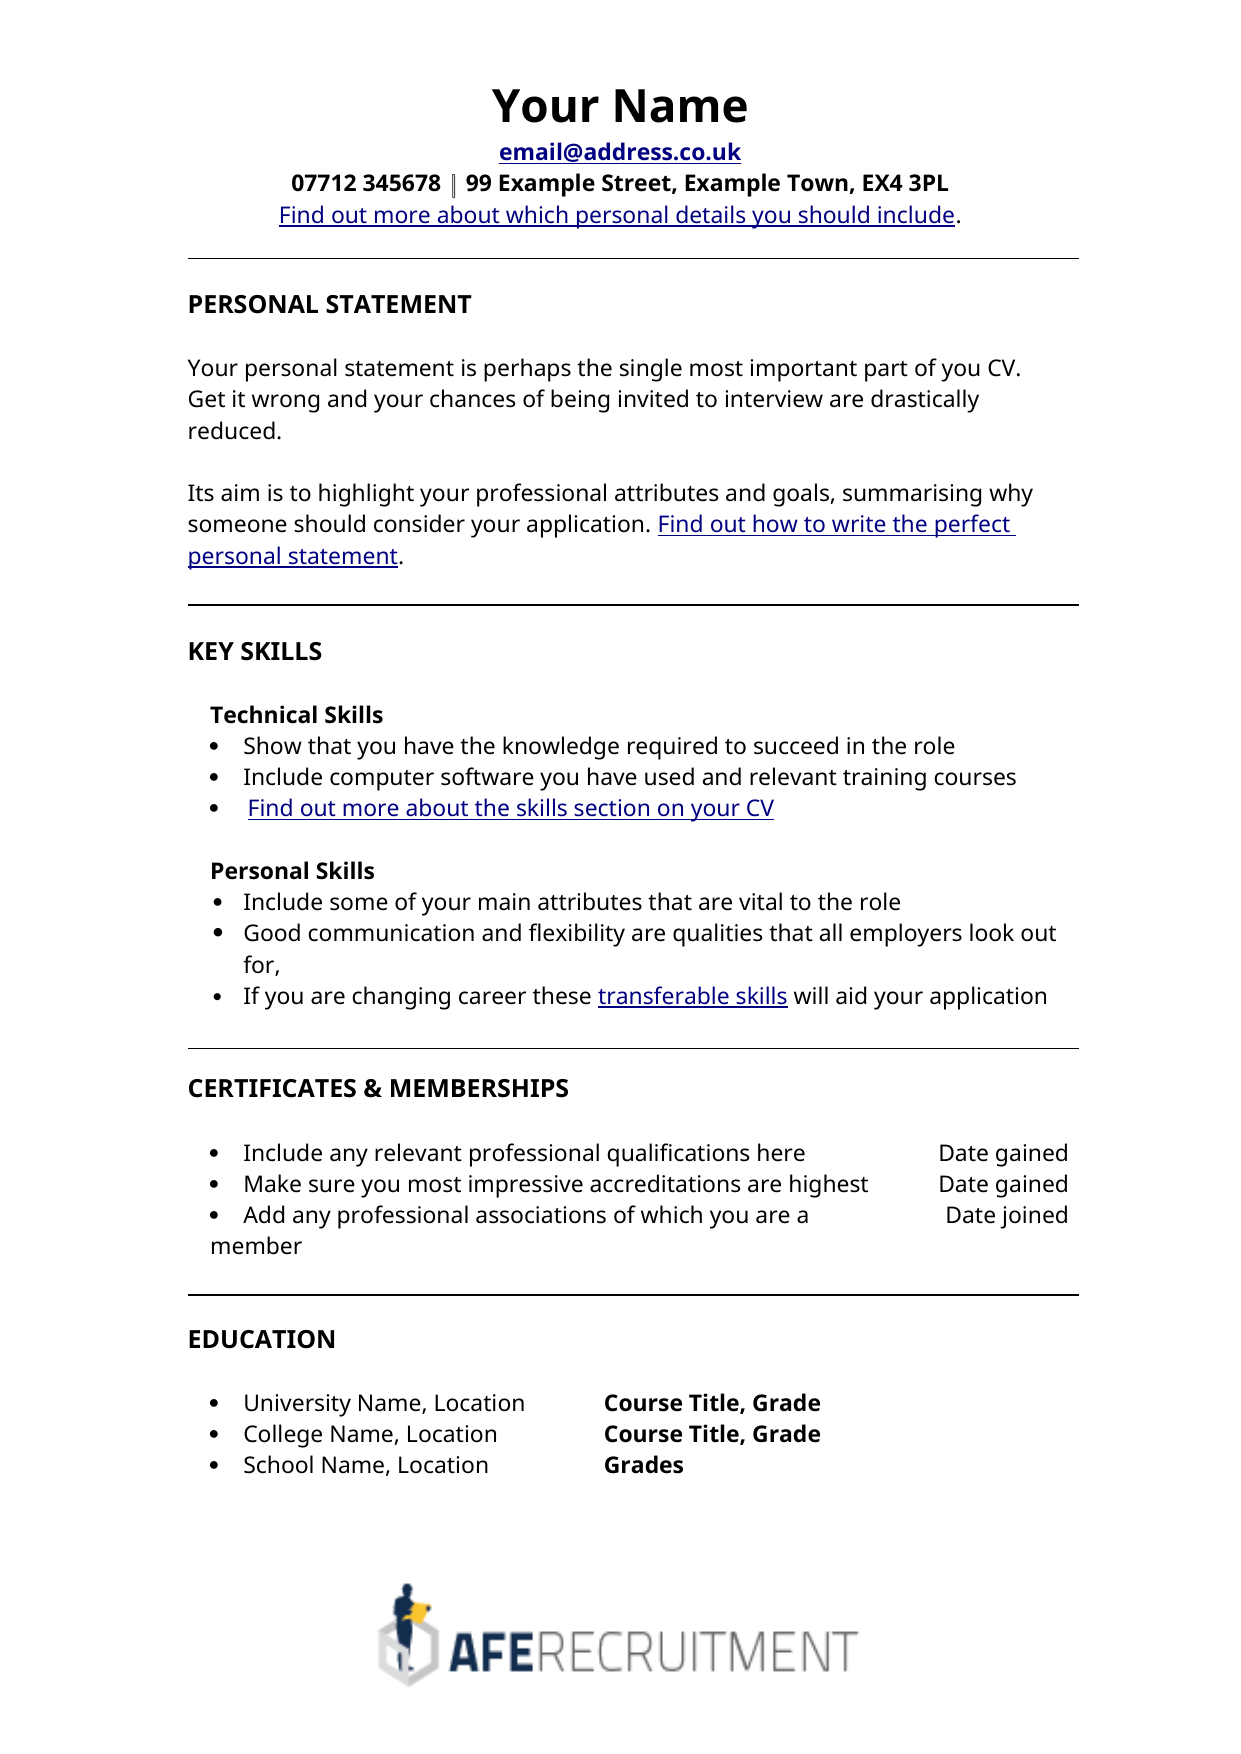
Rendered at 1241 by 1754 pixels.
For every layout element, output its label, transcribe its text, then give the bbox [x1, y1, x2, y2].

table_header Course Title, Grade Course Title, Grade Grades [593, 1387, 1075, 1481]
table_header Date gained Date gained Date joined [911, 1136, 1080, 1261]
subtitle CERTIFICATES & MEMBERSHIPS [187, 1071, 1053, 1105]
subtitle KEY SKILLS [187, 605, 1053, 667]
text PERSONAL STATEMENT [187, 287, 1053, 321]
table_header University Name, Location College Name, Location School Name, Location [199, 1387, 592, 1481]
text Your personal statement is perhaps the single most important part of you CV. Get it wrong and your chances of being invited to interview are drastically reduced. [187, 352, 1053, 446]
table_header Technical Skills Show that you have the knowledge required to succeed in the role Include computer software you have used and relevant training courses Find out more about the skills section on your CV Personal Skills Include some of your main attributes that are vital to the role Good communication and flexibility are qualities that all employers look out for, If you are changing career these transferable skills will aid your application [199, 699, 1080, 1011]
subtitle EDUCATION [187, 1321, 1053, 1356]
text Your Name email@address.co.uk 07712 345678 | 99 Example Street, Example Town, EX4 3PL Find out more about which personal details you should include. [187, 74, 1053, 230]
text Its aim is to highlight your professional attributes and goals, summarising why someone should consider your application. Find out how to write the perfect personal statement. [187, 477, 1053, 571]
table_header Include any relevant professional qualifications here Make sure you most impressive accreditations are highest Add any professional associations of which you are a member [199, 1136, 911, 1261]
